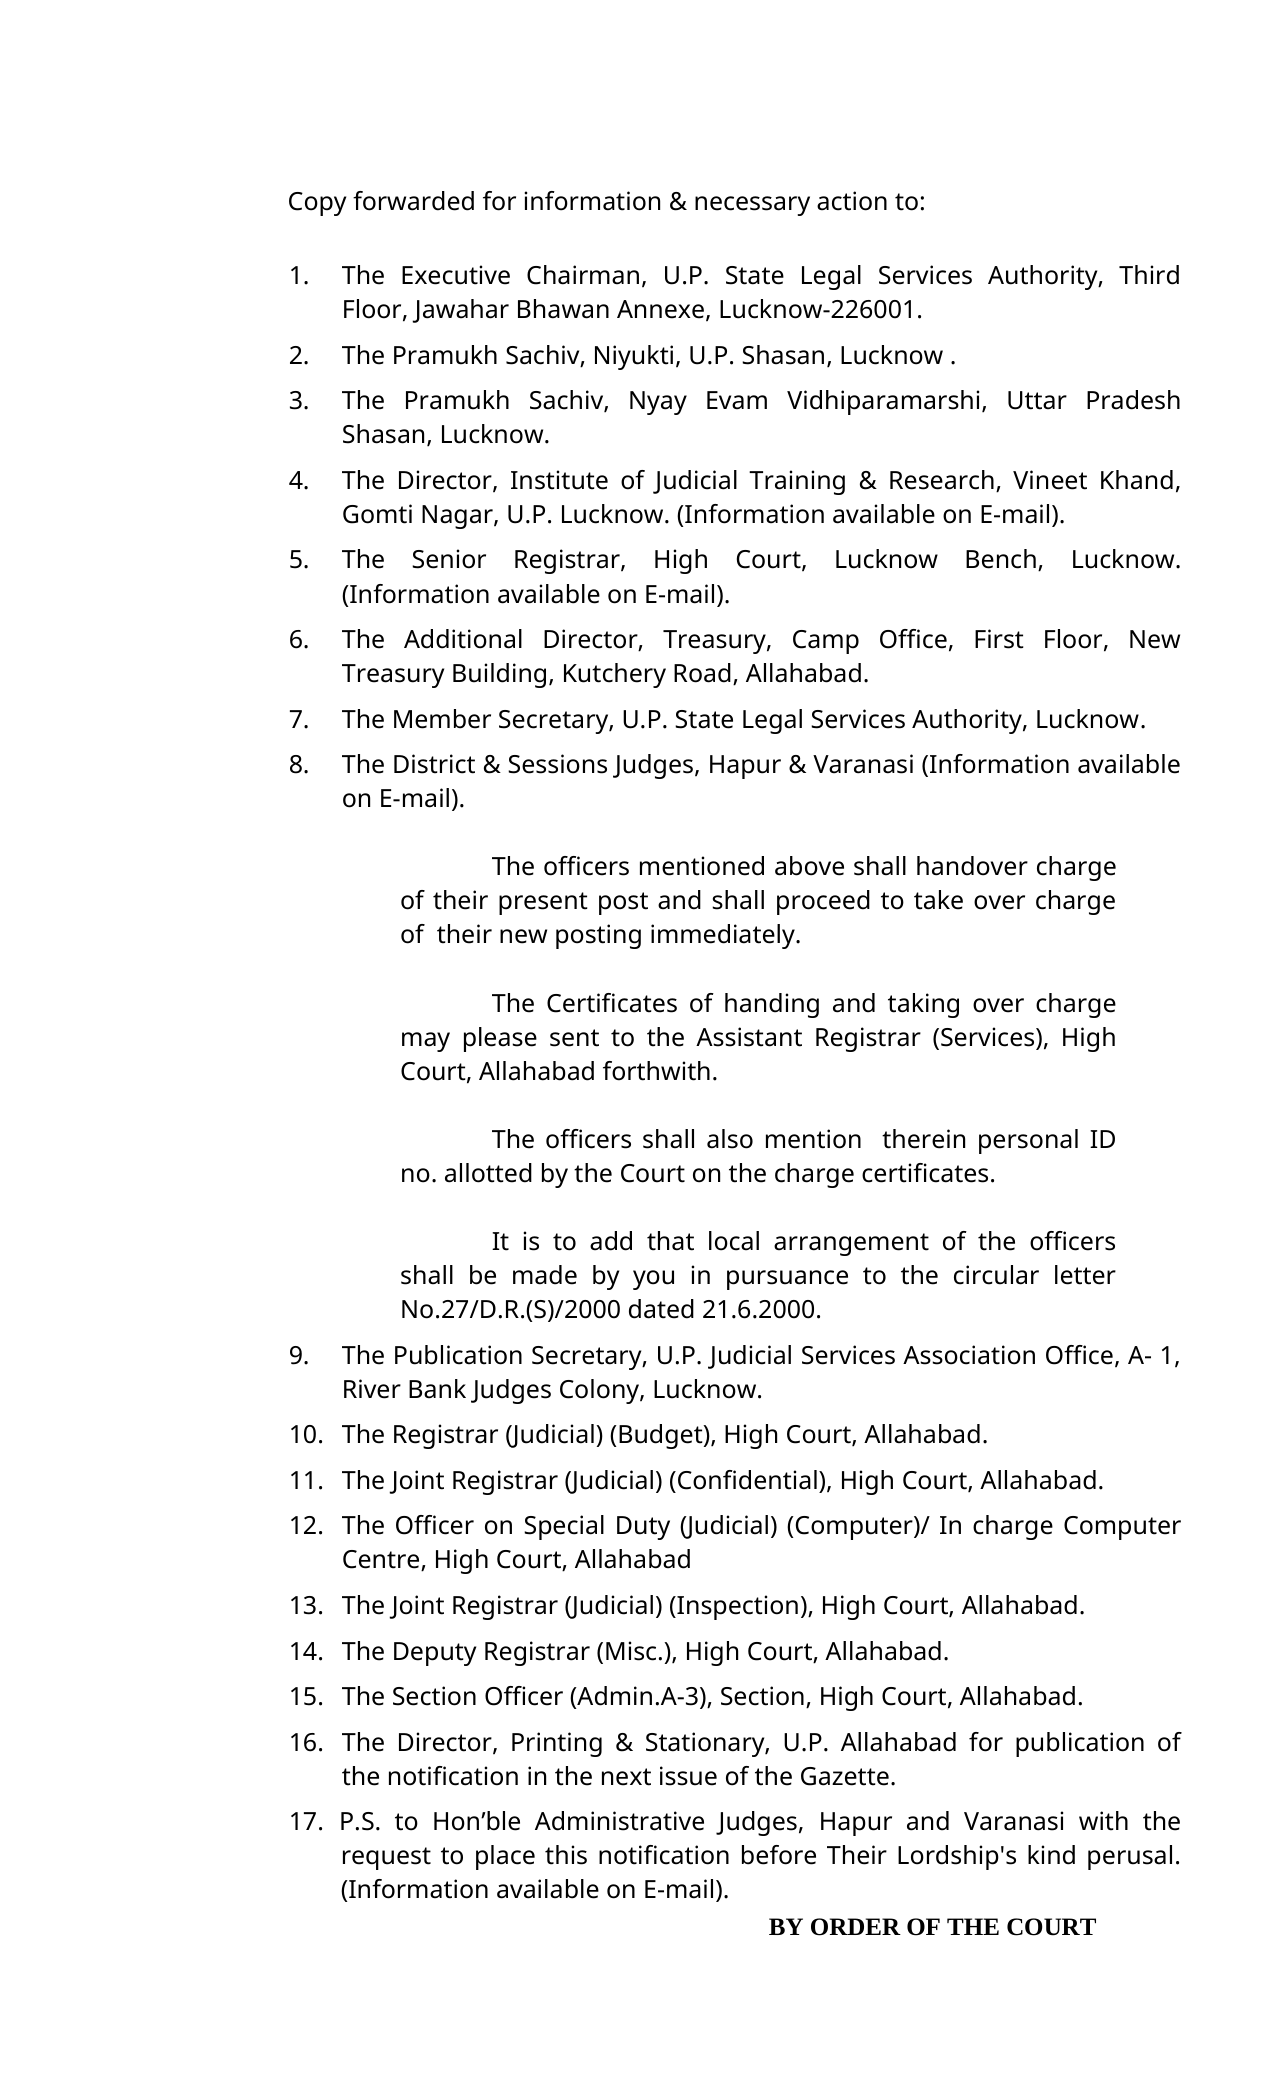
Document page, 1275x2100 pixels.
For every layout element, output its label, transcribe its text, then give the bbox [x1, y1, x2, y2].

table_cell The District & Sessions Judges, Hapur & Varanasi (Information available on E-mail). The officers mentioned above shall handover charge of their present post and shall proceed to take over charge of their new posting immediately. The Certificates of handing and taking over charge may please sent to the Assistant Registrar (Services), High Court, Allahabad forthwith. The officers shall also mention therein personal ID no. allotted by the Court on the charge certificates. It is to add that local arrangement of the officers shall be made by you in pursuance to the circular letter No.27/D.R.(S)/2000 dated 21.6.2000. [336, 741, 1188, 1332]
table_cell [283, 696, 336, 741]
table_cell The Pramukh Sachiv, Nyay Evam Vidhiparamarshi, Uttar Pradesh Shasan, Lucknow. [336, 377, 1188, 457]
table_cell The Member Secretary, U.P. State Legal Services Authority, Lucknow. [336, 696, 1188, 741]
table_cell [283, 1582, 336, 1627]
table_cell The Registrar (Judicial) (Budget), High Court, Allahabad. [336, 1411, 1188, 1457]
table_cell The Additional Director, Treasury, Camp Office, First Floor, New Treasury Building, Kutchery Road, Allahabad. [336, 616, 1188, 696]
table_cell [283, 1719, 336, 1798]
table_cell [283, 1457, 336, 1502]
table_header [283, 252, 336, 332]
table_cell The Publication Secretary, U.P. Judicial Services Association Office, A- 1, River Bank Judges Colony, Lucknow. [336, 1332, 1188, 1411]
table_cell The Pramukh Sachiv, Niyukti, U.P. Shasan, Lucknow . [336, 332, 1188, 377]
text Copy forwarded for information & necessary action to: [212, 184, 1181, 218]
table_cell The Director, Printing & Stationary, U.P. Allahabad for publication of the notification in the next issue of the Gazette. [336, 1719, 1188, 1798]
table_cell [283, 1798, 336, 1912]
table_cell P.S. to Hon’ble Administrative Judges, Hapur and Varanasi with the request to place this notification before Their Lordship's kind perusal. (Information available on E-mail). [336, 1798, 1188, 1912]
table_cell The Senior Registrar, High Court, Lucknow Bench, Lucknow. (Information available on E-mail). [336, 536, 1188, 616]
table_header The Executive Chairman, U.P. State Legal Services Authority, Third Floor, Jawahar Bhawan Annexe, Lucknow-226001. [336, 252, 1188, 332]
table_cell [283, 1411, 336, 1457]
table_cell [283, 1628, 336, 1673]
table_cell [283, 1332, 336, 1411]
table_cell [283, 1673, 336, 1718]
table_cell The Joint Registrar (Judicial) (Confidential), High Court, Allahabad. [336, 1457, 1188, 1502]
table_cell [283, 1502, 336, 1582]
table_cell [283, 377, 336, 457]
table_cell The Deputy Registrar (Misc.), High Court, Allahabad. [336, 1628, 1188, 1673]
table_cell [283, 536, 336, 616]
table_cell [283, 457, 336, 536]
table_cell The Officer on Special Duty (Judicial) (Computer)/ In charge Computer Centre, High Court, Allahabad [336, 1502, 1188, 1582]
table_cell [283, 741, 336, 1332]
table_cell The Section Officer (Admin.A-3), Section, High Court, Allahabad. [336, 1673, 1188, 1718]
table_cell The Director, Institute of Judicial Training & Research, Vineet Khand, Gomti Nagar, U.P. Lucknow. (Information available on E-mail). [336, 457, 1188, 536]
text BY ORDER OF THE COURT [212, 1912, 1181, 1940]
table_cell The Joint Registrar (Judicial) (Inspection), High Court, Allahabad. [336, 1582, 1188, 1627]
table_cell [283, 616, 336, 696]
table_cell [283, 332, 336, 377]
